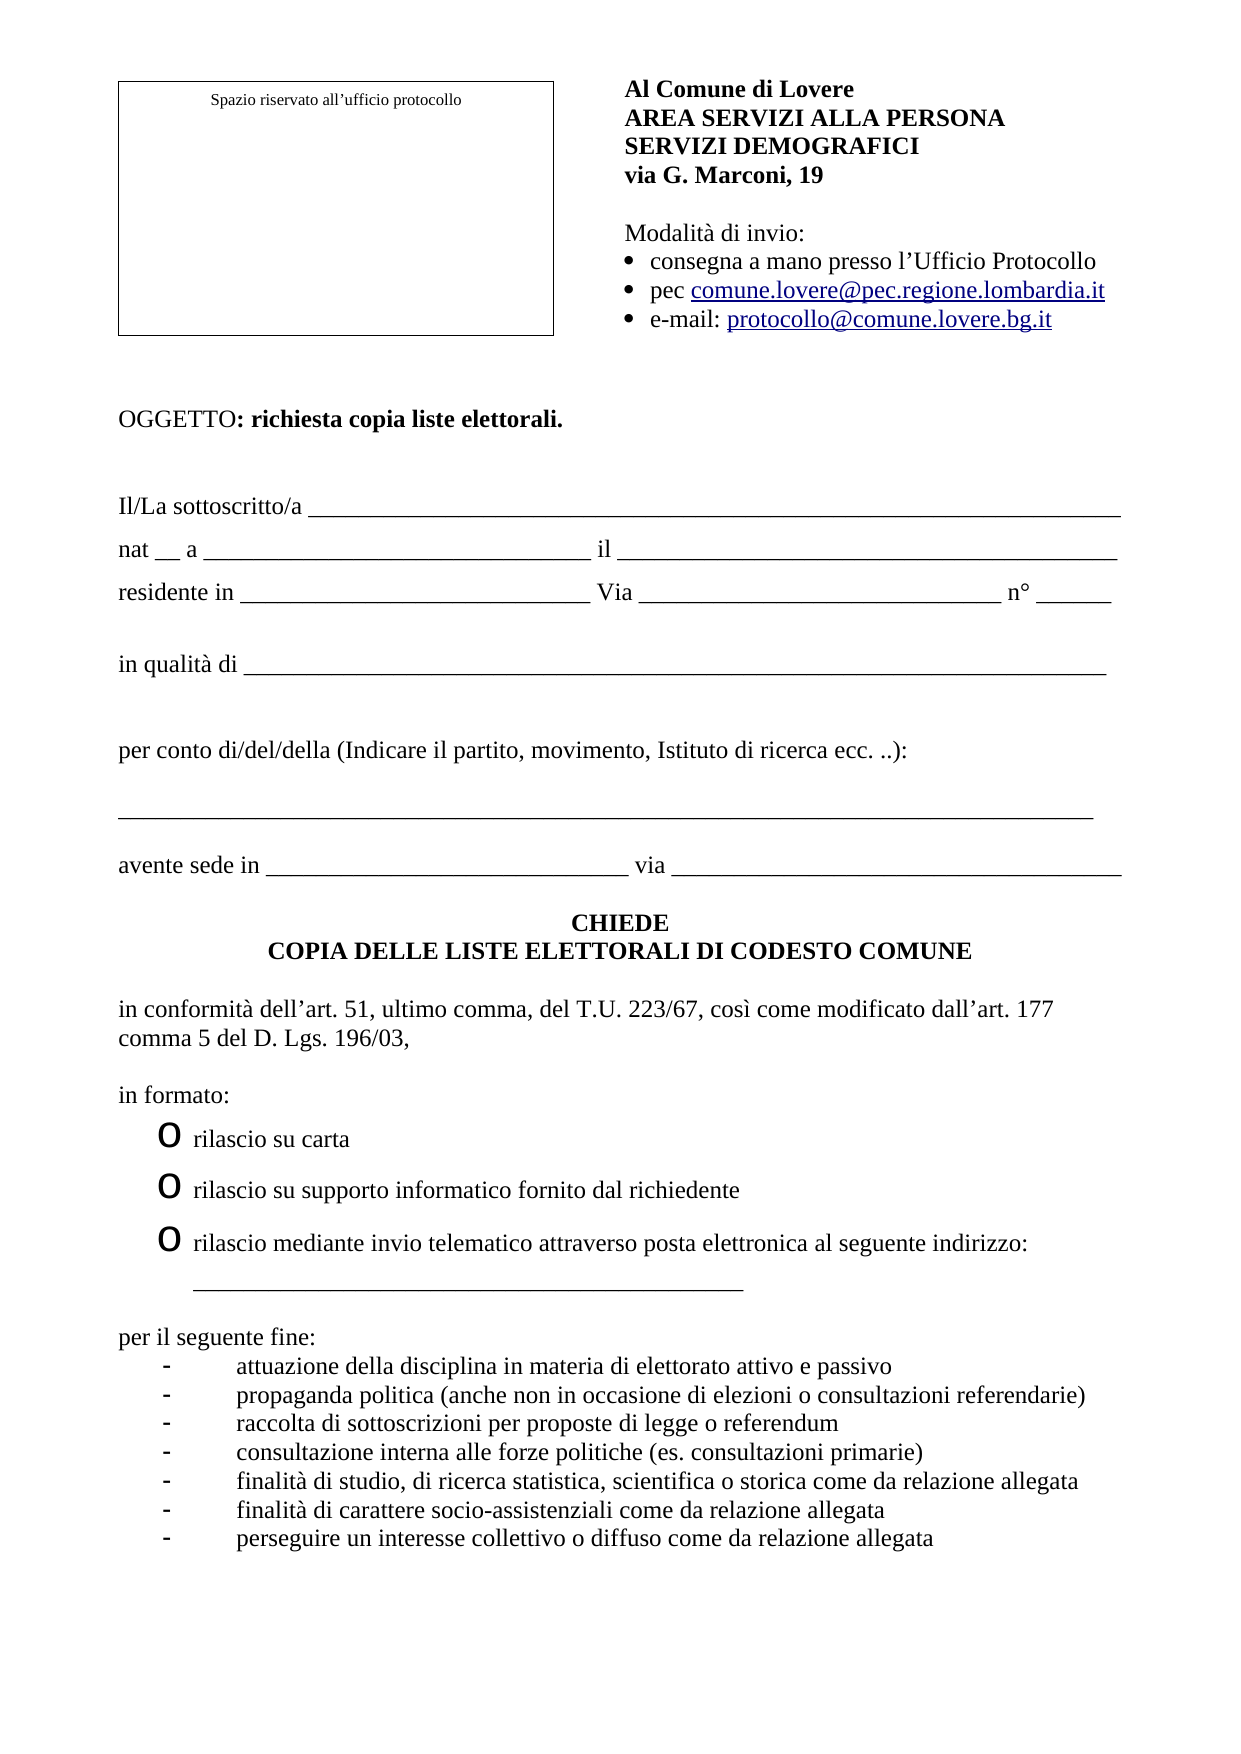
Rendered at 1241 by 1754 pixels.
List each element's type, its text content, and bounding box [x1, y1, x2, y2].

text in formato: [118, 1080, 1122, 1109]
text SERVIZI DEMOGRAFICI [624, 131, 1122, 160]
text CHIEDE [118, 908, 1122, 936]
list raccolta di sottoscrizioni per proposte di legge o referendum [162, 1408, 1122, 1437]
list attuazione della disciplina in materia di elettorato attivo e passivo [162, 1351, 1122, 1380]
list rilascio su carta [156, 1109, 1122, 1161]
list consegna a mano presso l’Ufficio Protocollo [624, 246, 1122, 275]
list pec comune.lovere@pec.regione.lombardia.it [624, 275, 1122, 304]
text AREA SERVIZI ALLA PERSONA [624, 103, 1122, 131]
text COPIA DELLE LISTE ELETTORALI DI CODESTO COMUNE [118, 936, 1122, 965]
text Il/La sottoscritto/a _________________________________________________________________ [118, 491, 1122, 519]
list finalità di carattere socio-assistenziali come da relazione allegata [162, 1495, 1122, 1523]
text nat __ a _______________________________ il ________________________________________ [118, 534, 1122, 563]
text OGGETTO: richiesta copia liste elettorali. [118, 404, 1122, 433]
text avente sede in _____________________________ via ____________________________________ [118, 850, 1122, 879]
text Al Comune di Lovere [624, 74, 1122, 103]
list propaganda politica (anche non in occasione di elezioni o consultazioni referendarie) [162, 1380, 1122, 1408]
list rilascio mediante invio telematico attraverso posta elettronica al seguente indirizzo: ____________________________________________ [156, 1213, 1122, 1293]
list rilascio su supporto informatico fornito dal richiedente [156, 1161, 1122, 1213]
list consultazione interna alle forze politiche (es. consultazioni primarie) [162, 1437, 1122, 1466]
text residente in ____________________________ Via _____________________________ n° ______ [118, 577, 1122, 606]
list finalità di studio, di ricerca statistica, scientifica o storica come da relazione allegata [162, 1466, 1122, 1495]
text per il seguente fine: [118, 1322, 1122, 1351]
text in qualità di _____________________________________________________________________ [118, 649, 1122, 678]
list perseguire un interesse collettivo o diffuso come da relazione allegata [162, 1523, 1122, 1552]
list e-mail: protocollo@comune.lovere.bg.it [624, 304, 1122, 333]
text Modalità di invio: [624, 218, 1122, 246]
text via G. Marconi, 19 [624, 160, 1122, 189]
text Spazio riservato all’ufficio protocollo [134, 89, 537, 109]
text [119, 82, 553, 335]
text per conto di/del/della (Indicare il partito, movimento, Istituto di ricerca ecc. ..): [118, 735, 1122, 764]
text in conformità dell’art. 51, ultimo comma, del T.U. 223/67, così come modificato dall’art. 177 comma 5 del D. Lgs. 196/03, [118, 994, 1122, 1051]
text ______________________________________________________________________________ [118, 793, 1122, 821]
